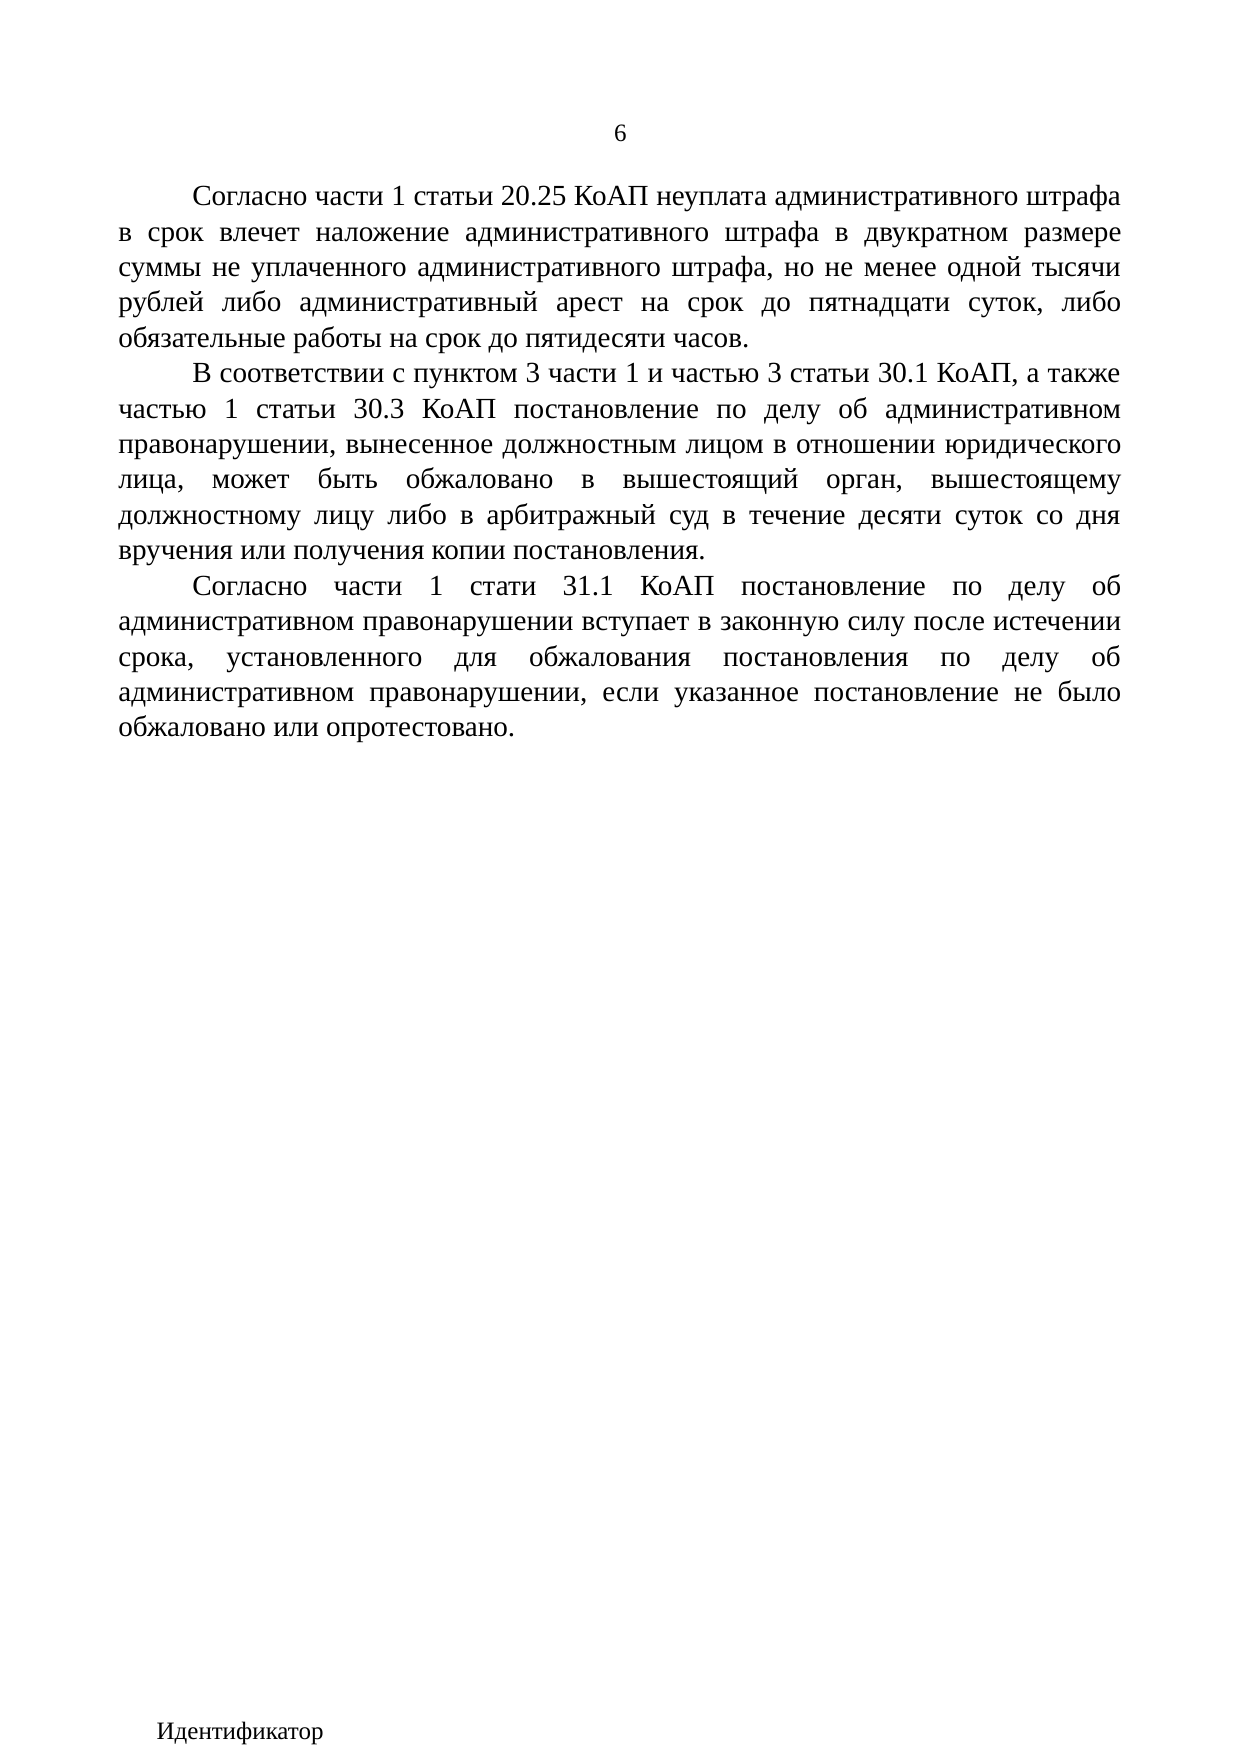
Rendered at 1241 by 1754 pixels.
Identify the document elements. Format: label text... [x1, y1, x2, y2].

text В соответствии с пунктом 3 части 1 и частью 3 статьи 30.1 КоАП, а также частью 1 статьи 30.3 КоАП постановление по делу об административном правонарушении, вынесенное должностным лицом в отношении юридического лица, может быть обжаловано в вышестоящий орган, вышестоящему должностному лицу либо в арбитражный суд в течение десяти суток со дня вручения или получения копии постановления. [118, 353, 1122, 566]
text Согласно части 1 статьи 20.25 КоАП неуплата административного штрафа в срок влечет наложение административного штрафа в двукратном размере суммы не уплаченного административного штрафа, но не менее одной тысячи рублей либо административный арест на срок до пятнадцати суток, либо обязательные работы на срок до пятидесяти часов. [118, 176, 1122, 353]
text Согласно части 1 стати 31.1 КоАП постановление по делу об административном правонарушении вступает в законную силу после истечении срока, установленного для обжалования постановления по делу об административном правонарушении, если указанное постановление не было обжаловано или опротестовано. [118, 566, 1122, 743]
